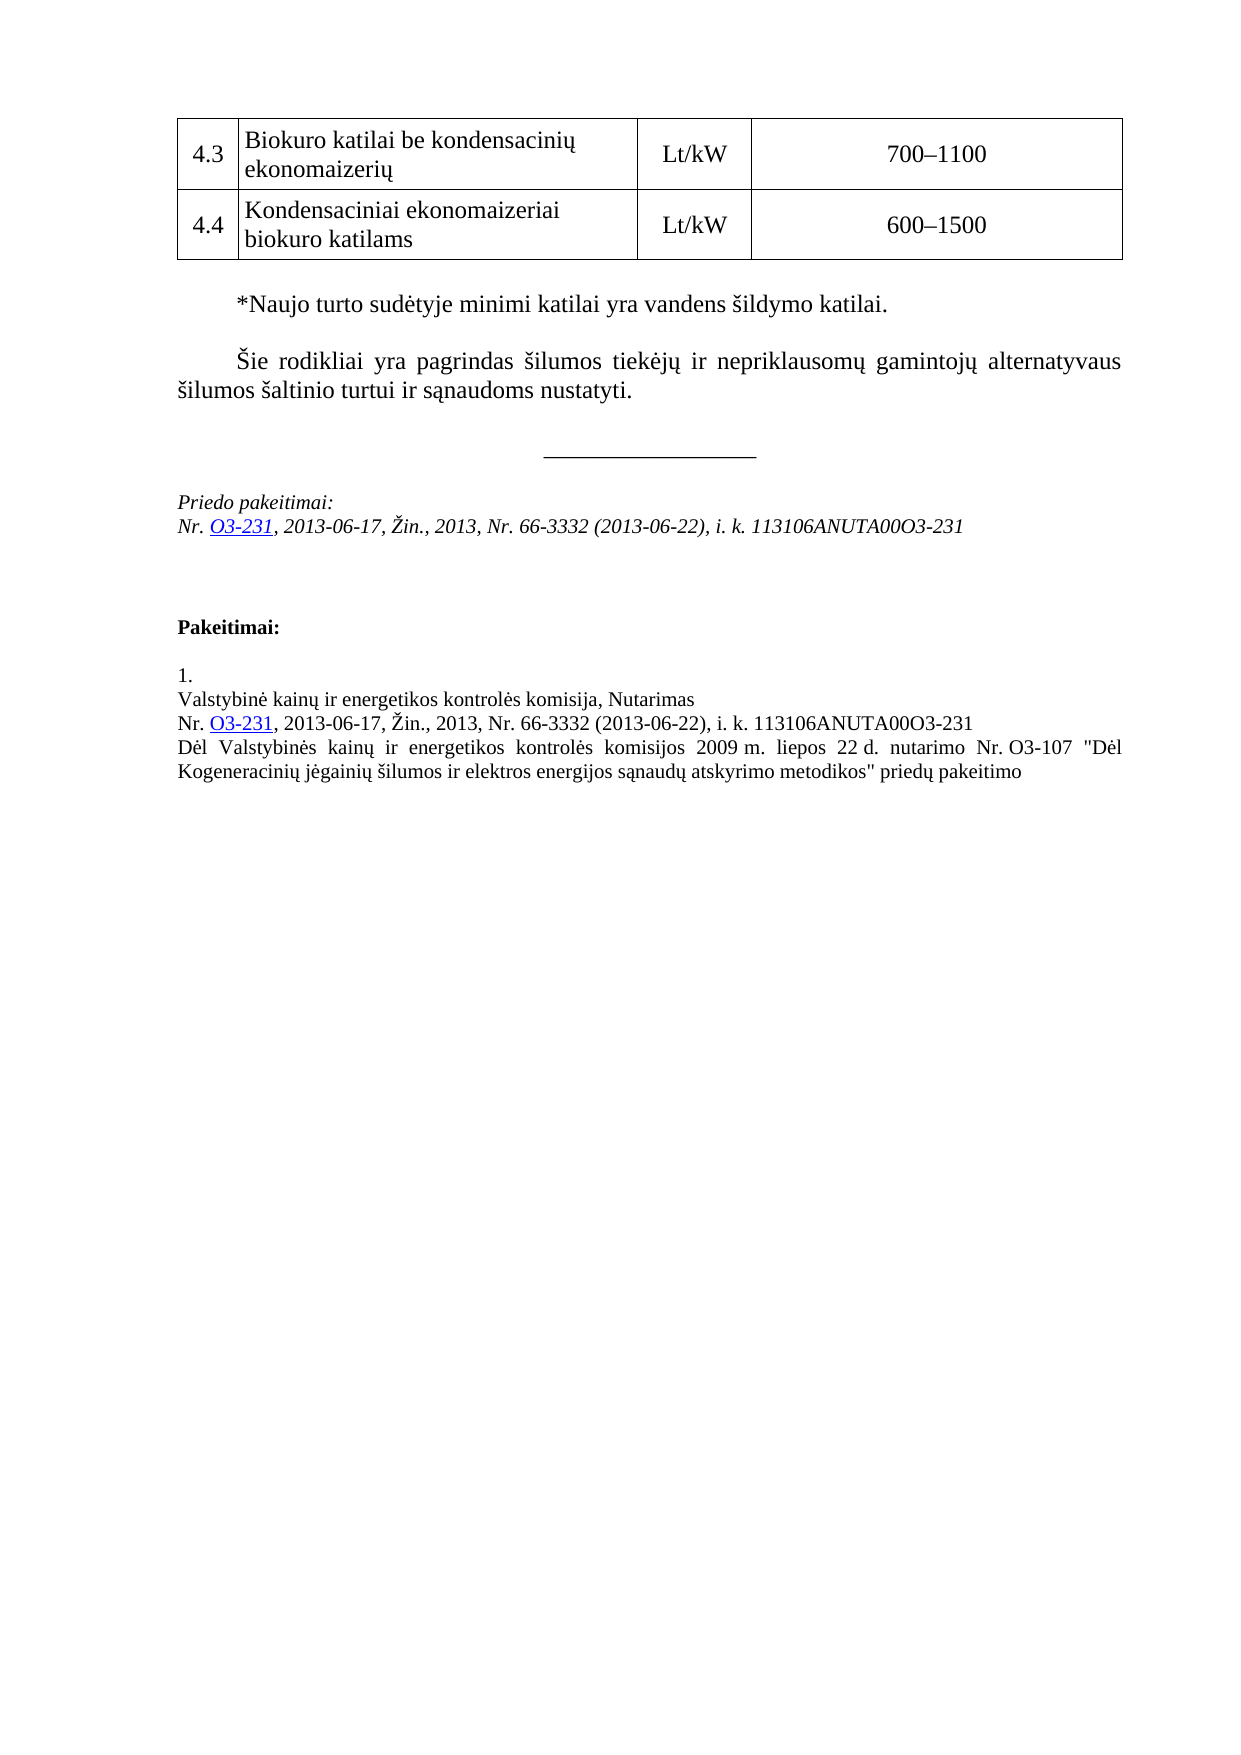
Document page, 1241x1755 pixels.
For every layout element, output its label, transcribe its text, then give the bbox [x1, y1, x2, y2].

text Pakeitimai: [177, 615, 1122, 639]
table_cell Lt/kW [638, 119, 751, 188]
table_cell 600–1500 [752, 190, 1122, 259]
text Nr. O3-231, 2013-06-17, Žin., 2013, Nr. 66-3332 (2013-06-22), i. k. 113106ANUTA00O3-231 [177, 711, 1122, 735]
table_cell Kondensaciniai ekonomaizeriai biokuro katilams [239, 190, 637, 259]
text 1. [177, 663, 1122, 687]
table_cell Lt/kW [638, 190, 751, 259]
text Šie rodikliai yra pagrindas šilumos tiekėjų ir nepriklausomų gamintojų alternatyvaus šilumos šaltinio turtui ir sąnaudoms nustatyti. [177, 346, 1122, 404]
table_cell 700–1100 [752, 119, 1122, 188]
text _________________ [177, 432, 1122, 461]
table_cell 4.3 [178, 119, 238, 188]
text Nr. O3-231, 2013-06-17, Žin., 2013, Nr. 66-3332 (2013-06-22), i. k. 113106ANUTA00O3-231 [177, 514, 1122, 538]
text Priedo pakeitimai: [177, 490, 1122, 514]
text *Naujo turto sudėtyje minimi katilai yra vandens šildymo katilai. [177, 289, 1122, 317]
text Valstybinė kainų ir energetikos kontrolės komisija, Nutarimas [177, 687, 1122, 711]
text Dėl Valstybinės kainų ir energetikos kontrolės komisijos 2009 m. liepos 22 d. nutarimo Nr. O3-107 "Dėl Kogeneracinių jėgainių šilumos ir elektros energijos sąnaudų atskyrimo metodikos" priedų pakeitimo [177, 735, 1122, 783]
table_cell Biokuro katilai be kondensacinių ekonomaizerių [239, 119, 637, 188]
table_cell 4.4 [178, 190, 238, 259]
